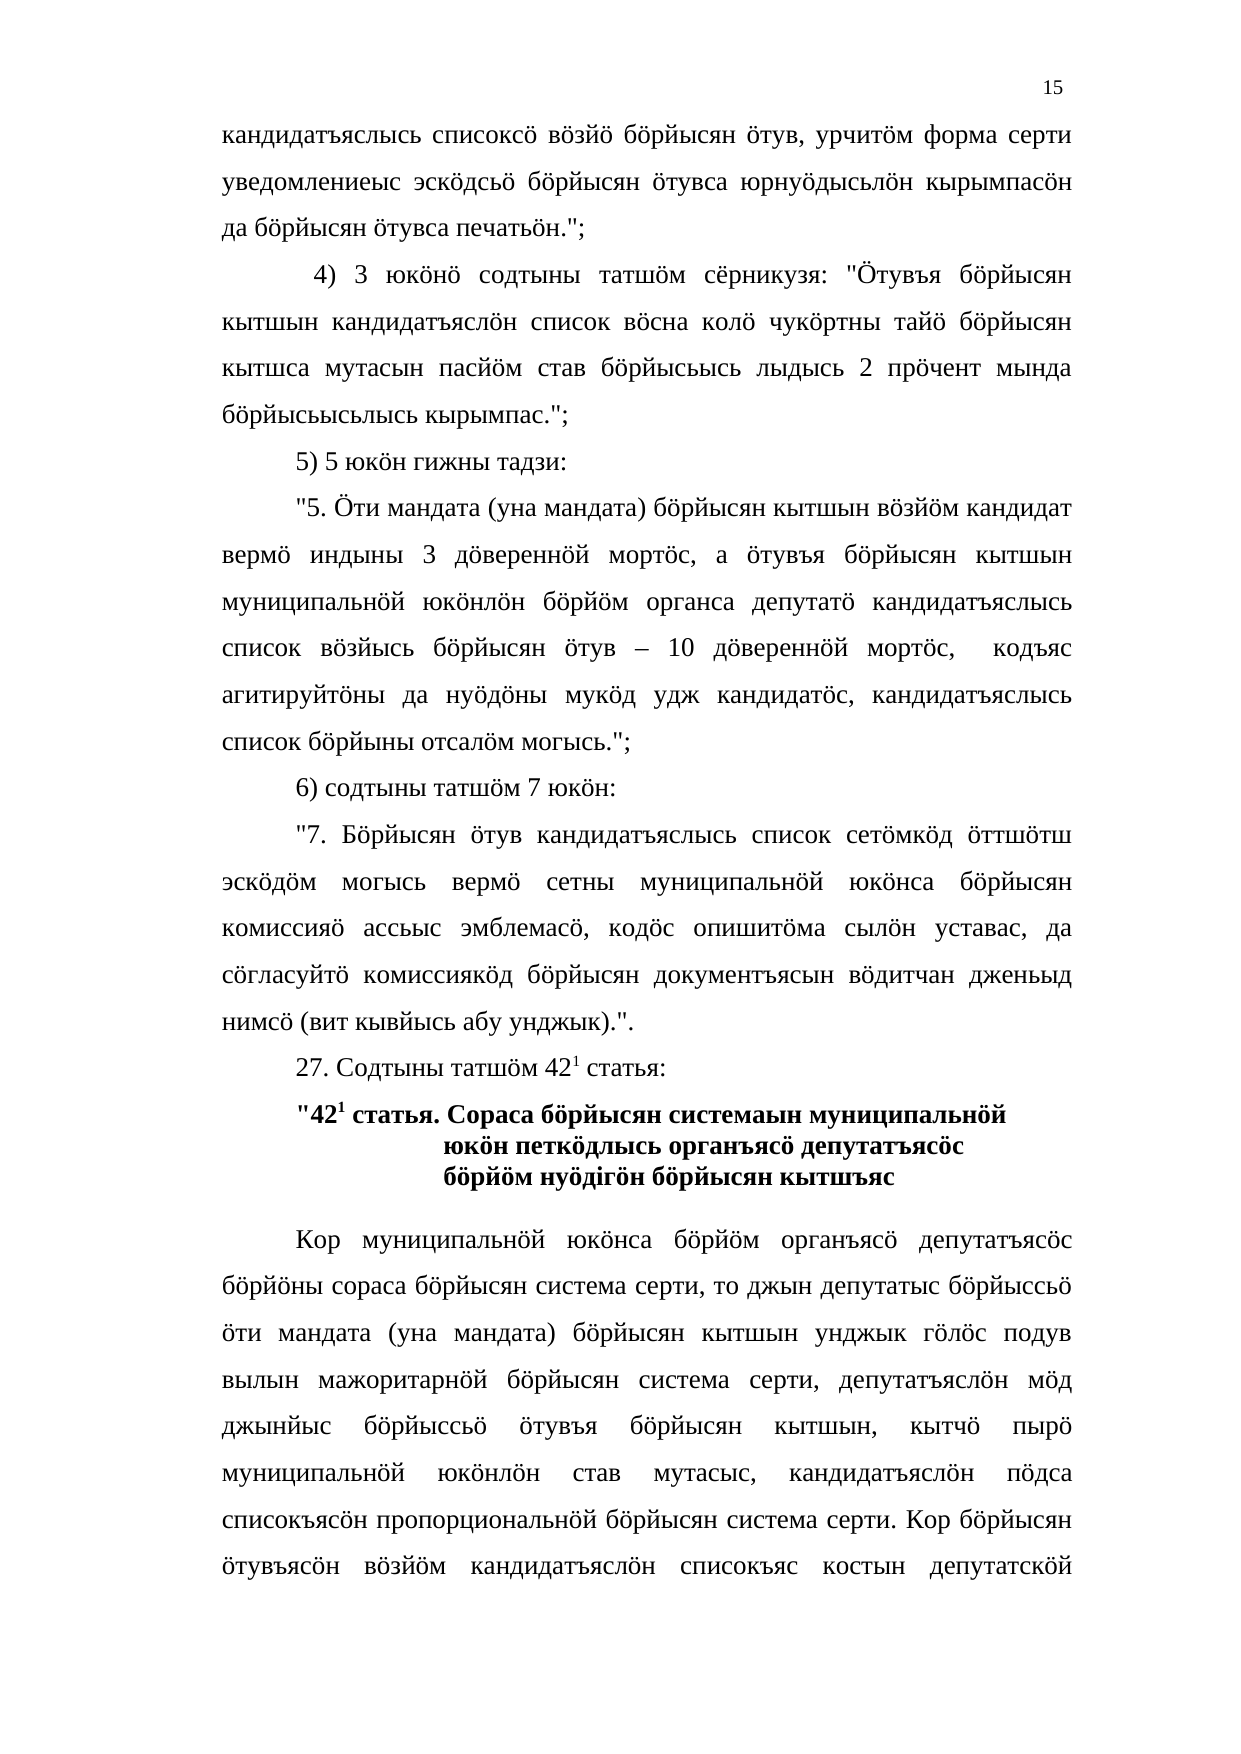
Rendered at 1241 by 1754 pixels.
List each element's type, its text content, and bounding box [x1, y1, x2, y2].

text "5. Öти мандата (уна мандата) бöрйысян кытшын вöзйöм кандидат вермö индыны 3 дöвереннöй мортöс, а öтувъя бöрйысян кытшын муниципальнöй юкöнлöн бöрйöм органса депутатö кандидатъяслысь список вöзйысь бöрйысян öтув – 10 дöвереннöй мортöс, кодъяс агитируйтöны да нуöдöны мукöд удж кандидатöс, кандидатъяслысь список бöрйыны отсалöм могысь."; [222, 491, 1073, 756]
text "421 статья. Сораса бöрйысян системаын муниципальнöй [222, 1098, 1073, 1129]
text юкöн петкöдлысь органъясö депутатъясöс [222, 1129, 1073, 1160]
text 4) 3 юкöнö содтыны татшöм сёрникузя: "Öтувъя бöрйысян кытшын кандидатъяслöн список вöсна колö чукöртны тайö бöрйысян кытшса мутасын пасйöм став бöрйысьысь лыдысь 2 прöчент мында бöрйысьысьлысь кырымпас."; [222, 258, 1073, 429]
text 5) 5 юкöн гижны тадзи: [222, 445, 1073, 476]
text Кор муниципальнöй юкöнса бöрйöм органъясö депутатъясöс бöрйöны сораса бöрйысян система серти, то джын депутатыс бöрйыссьö öти мандата (уна мандата) бöрйысян кытшын унджык гöлöс подув вылын мажоритарнöй бöрйысян система серти, депутатъяслöн мöд джынйыс бöрйыссьö öтувъя бöрйысян кытшын, кытчö пырö муниципальнöй юкöнлöн став мутасыс, кандидатъяслöн пöдса списокъясöн пропорциональнöй бöрйысян система серти. Кор бöрйысян öтувъясöн вöзйöм кандидатъяслöн списокъяс костын депутатскöй [222, 1223, 1073, 1581]
text "7. Бöрйысян öтув кандидатъяслысь список сетöмкöд öттшöтш эскöдöм могысь вермö сетны муниципальнöй юкöнса бöрйысян комиссияö ассьыс эмблемасö, кодöс опишитöма сылöн уставас, да сöгласуйтö комиссиякöд бöрйысян документъясын вöдитчан дженьыд нимсö (вит кывйысь абу унджык).". [222, 818, 1073, 1036]
text 27. Содтыны татшöм 421 статья: [222, 1051, 1073, 1083]
text 6) содтыны татшöм 7 юкöн: [222, 771, 1073, 803]
text кандидатъяслысь списоксö вöзйö бöрйысян öтув, урчитöм форма серти уведомлениеыс эскöдсьö бöрйысян öтувса юрнуöдысьлöн кырымпасöн да бöрйысян öтувса печатьöн."; [222, 118, 1073, 243]
text бöрйöм нуöдiгöн бöрйысян кытшъяс [222, 1160, 1073, 1192]
